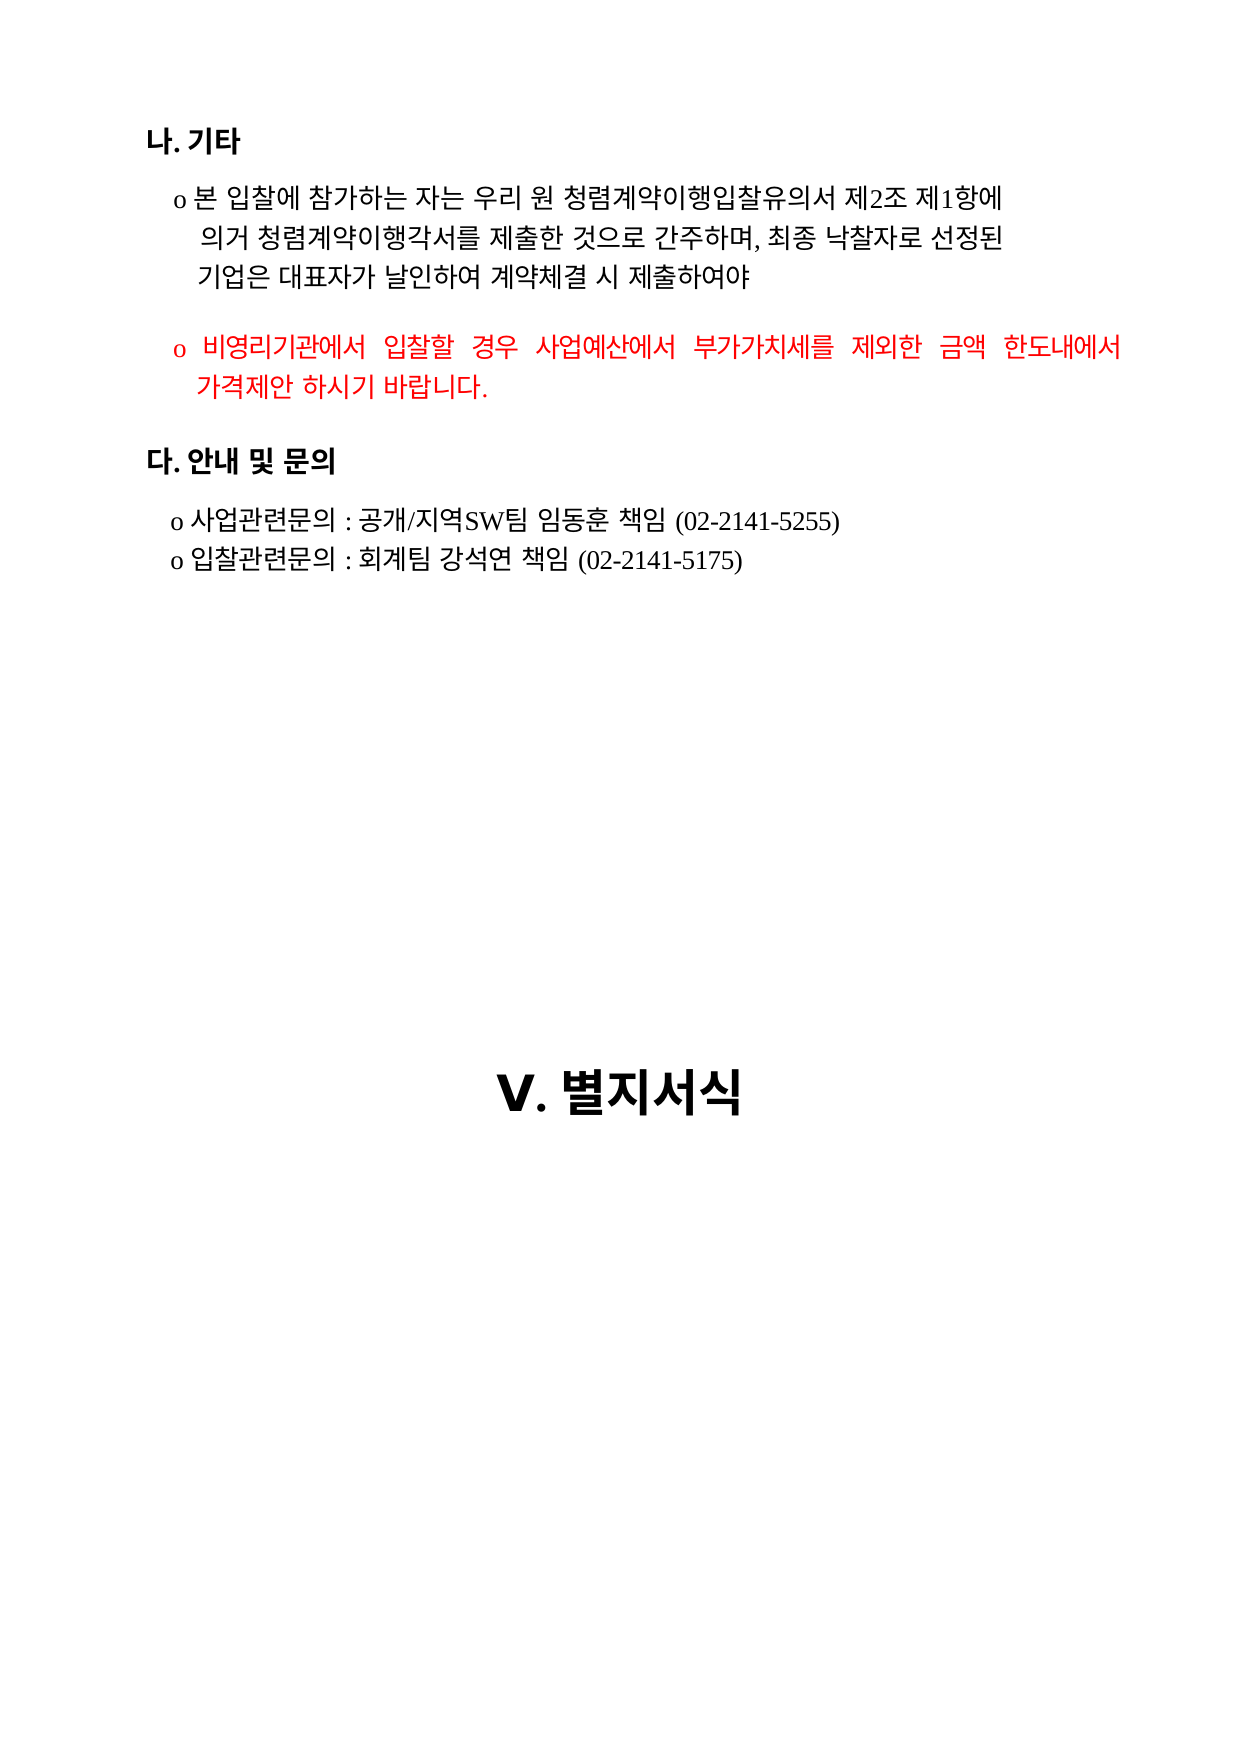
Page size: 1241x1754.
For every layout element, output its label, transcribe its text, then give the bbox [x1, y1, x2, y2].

text o 사업관련문의 : 공개/지역SW팀 임동훈 책임 (02-2141-5255) [118, 498, 1122, 538]
text o 입찰관련문의 : 회계팀 강석연 책임 (02-2141-5175) [118, 538, 1122, 577]
text 기업은 대표자가 날인하여 계약체결 시 제출하여야 [118, 256, 1122, 295]
text 나. 기타 [118, 118, 1122, 160]
text 다. 안내 및 문의 [118, 439, 1122, 481]
text o 비영리기관에서 입찰할 경우 사업예산에서 부가가치세를 제외한 금액 한도내에서 가격제안 하시기 바랍니다. [173, 326, 1122, 405]
text 의거 청렴계약이행각서를 제출한 것으로 간주하며, 최종 낙찰자로 선정된 [118, 217, 1122, 256]
text Ⅴ. 별지서식 [118, 1054, 1122, 1127]
text o 본 입찰에 참가하는 자는 우리 원 청렴계약이행입찰유의서 제2조 제1항에 [118, 177, 1122, 217]
